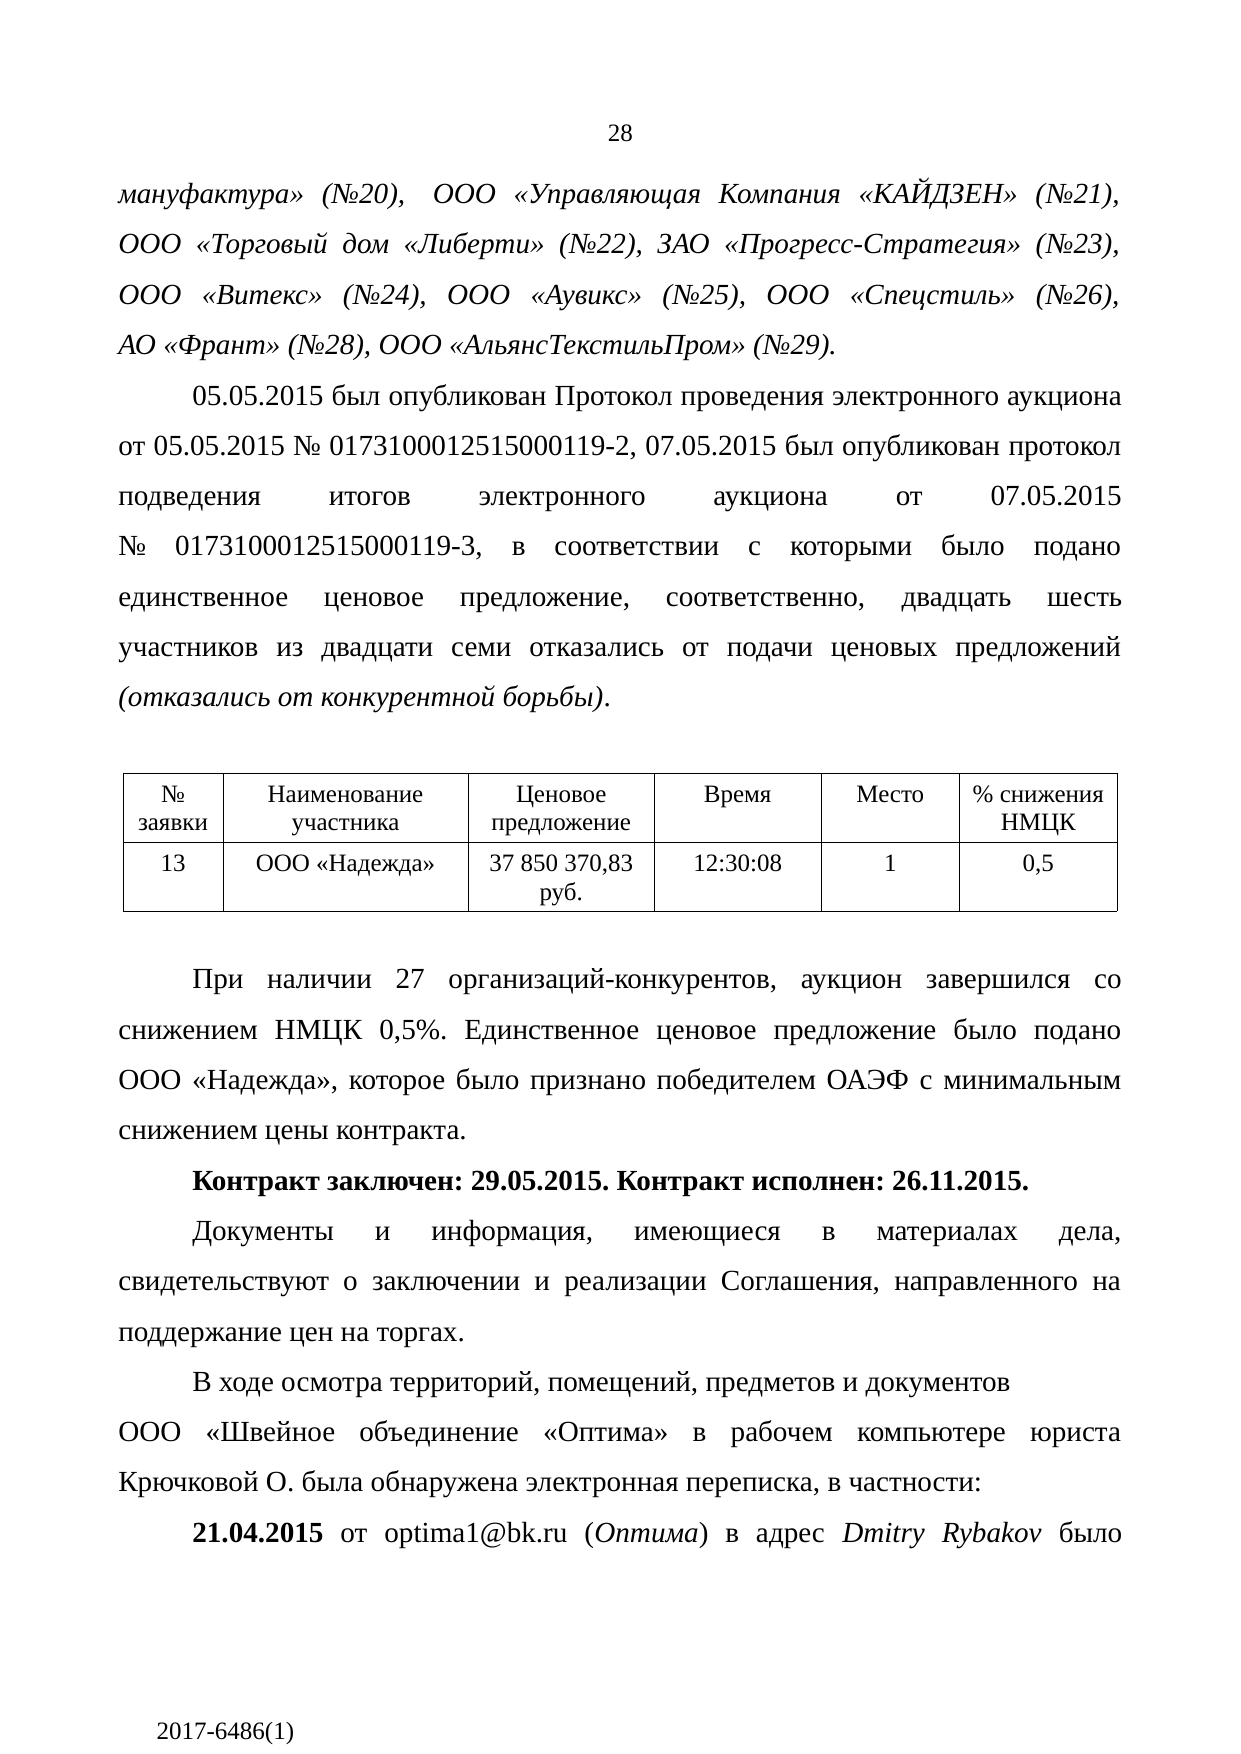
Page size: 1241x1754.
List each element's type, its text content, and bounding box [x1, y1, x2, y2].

text мануфактура» (№20), ООО «Управляющая Компания «КАЙДЗЕН» (№21), ООО «Торговый дом «Либерти» (№22), ЗАО «Прогресс-Стратегия» (№23), ООО «Витекс» (№24), ООО «Аувикс» (№25), ООО «Спецстиль» (№26), АО «Франт» (№28), ООО «АльянсТекстильПром» (№29). [118, 176, 1122, 361]
table_cell 1 [822, 843, 959, 911]
text 05.05.2015 был опубликован Протокол проведения электронного аукциона от 05.05.2015 № 0173100012515000119-2, 07.05.2015 был опубликован протокол подведения итогов электронного аукциона от 07.05.2015 № 0173100012515000119-3, в соответствии с которыми было подано единственное ценовое предложение, соответственно, двадцать шесть участников из двадцати семи отказались от подачи ценовых предложений (отказались от конкурентной борьбы). [118, 378, 1122, 713]
table_header Наименование участника [224, 774, 468, 842]
text При наличии 27 организаций-конкурентов, аукцион завершился со снижением НМЦК 0,5%. Единственное ценовое предложение было подано ООО «Надежда», которое было признано победителем ОАЭФ с минимальным снижением цены контракта. [118, 961, 1122, 1146]
table_cell ООО «Надежда» [224, 843, 468, 911]
table_header Место [822, 774, 959, 842]
table_cell 13 [124, 843, 223, 911]
text Документы и информация, имеющиеся в материалах дела, свидетельствуют о заключении и реализации Соглашения, направленного на поддержание цен на торгах. [118, 1213, 1122, 1347]
table_header Время [655, 774, 821, 842]
table_cell 0,5 [960, 843, 1117, 911]
text Контракт заключен: 29.05.2015. Контракт исполнен: 26.11.2015. [118, 1163, 1122, 1196]
text 21.04.2015 от optima1@bk.ru (Оптима) в адрес Dmitry Rybakov было [118, 1515, 1122, 1548]
table_header Ценовое предложение [469, 774, 654, 842]
table_header % снижения НМЦК [960, 774, 1117, 842]
table_cell 37 850 370,83 руб. [469, 843, 654, 911]
table_header № заявки [124, 774, 223, 842]
table_cell 12:30:08 [655, 843, 821, 911]
text В ходе осмотра территорий, помещений, предметов и документов ООО «Швейное объединение «Оптима» в рабочем компьютере юриста Крючковой О. была обнаружена электронная переписка, в частности: [118, 1364, 1122, 1498]
